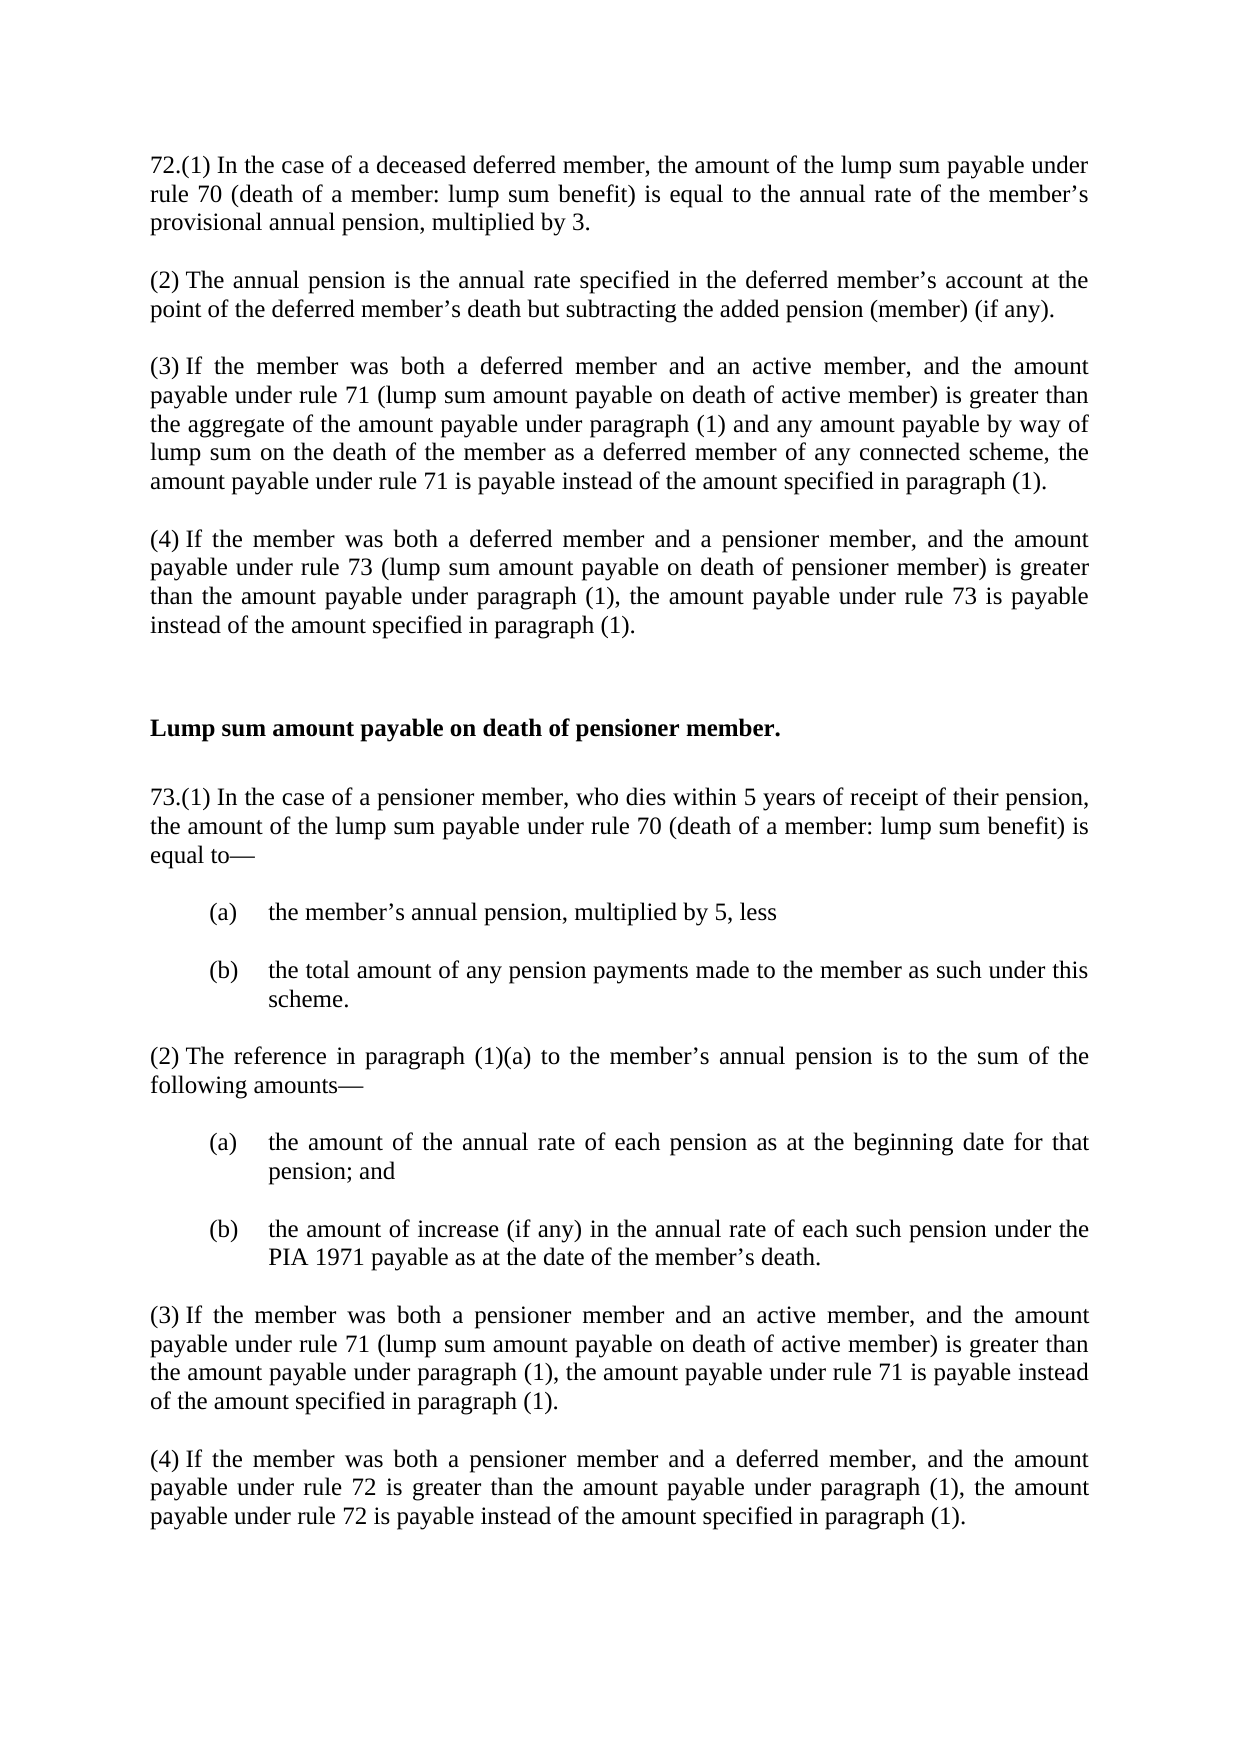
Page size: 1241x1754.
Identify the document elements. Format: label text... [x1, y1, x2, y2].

text 72.(1) In the case of a deceased deferred member, the amount of the lump sum payable under rule 70 (death of a member: lump sum benefit) is equal to the annual rate of the member’s provisional annual pension, multiplied by 3. [150, 150, 1090, 236]
text (2) The reference in paragraph (1)(a) to the member’s annual pension is to the sum of the following amounts— [150, 1041, 1090, 1099]
text (b) the total amount of any pension payments made to the member as such under this scheme. [209, 955, 1090, 1012]
text (b) the amount of increase (if any) in the annual rate of each such pension under the PIA 1971 payable as at the date of the member’s death. [209, 1214, 1090, 1271]
text (3) If the member was both a pensioner member and an active member, and the amount payable under rule 71 (lump sum amount payable on death of active member) is greater than the amount payable under paragraph (1), the amount payable under rule 71 is payable instead of the amount specified in paragraph (1). [150, 1300, 1090, 1415]
text (2) The annual pension is the annual rate specified in the deferred member’s account at the point of the deferred member’s death but subtracting the added pension (member) (if any). [150, 265, 1090, 322]
text (4) If the member was both a pensioner member and a deferred member, and the amount payable under rule 72 is greater than the amount payable under paragraph (1), the amount payable under rule 72 is payable instead of the amount specified in paragraph (1). [150, 1444, 1090, 1530]
text (3) If the member was both a deferred member and an active member, and the amount payable under rule 71 (lump sum amount payable on death of active member) is greater than the aggregate of the amount payable under paragraph (1) and any amount payable by way of lump sum on the death of the member as a deferred member of any connected scheme, the amount payable under rule 71 is payable instead of the amount specified in paragraph (1). [150, 351, 1090, 495]
subtitle Lump sum amount payable on death of pensioner member. [150, 713, 1090, 742]
text (a) the amount of the annual rate of each pension as at the beginning date for that pension; and [209, 1127, 1090, 1185]
text (a) the member’s annual pension, multiplied by 5, less [209, 897, 1090, 926]
text (4) If the member was both a deferred member and a pensioner member, and the amount payable under rule 73 (lump sum amount payable on death of pensioner member) is greater than the amount payable under paragraph (1), the amount payable under rule 73 is payable instead of the amount specified in paragraph (1). [150, 524, 1090, 639]
text 73.(1) In the case of a pensioner member, who dies within 5 years of receipt of their pension, the amount of the lump sum payable under rule 70 (death of a member: lump sum benefit) is equal to— [150, 782, 1090, 869]
